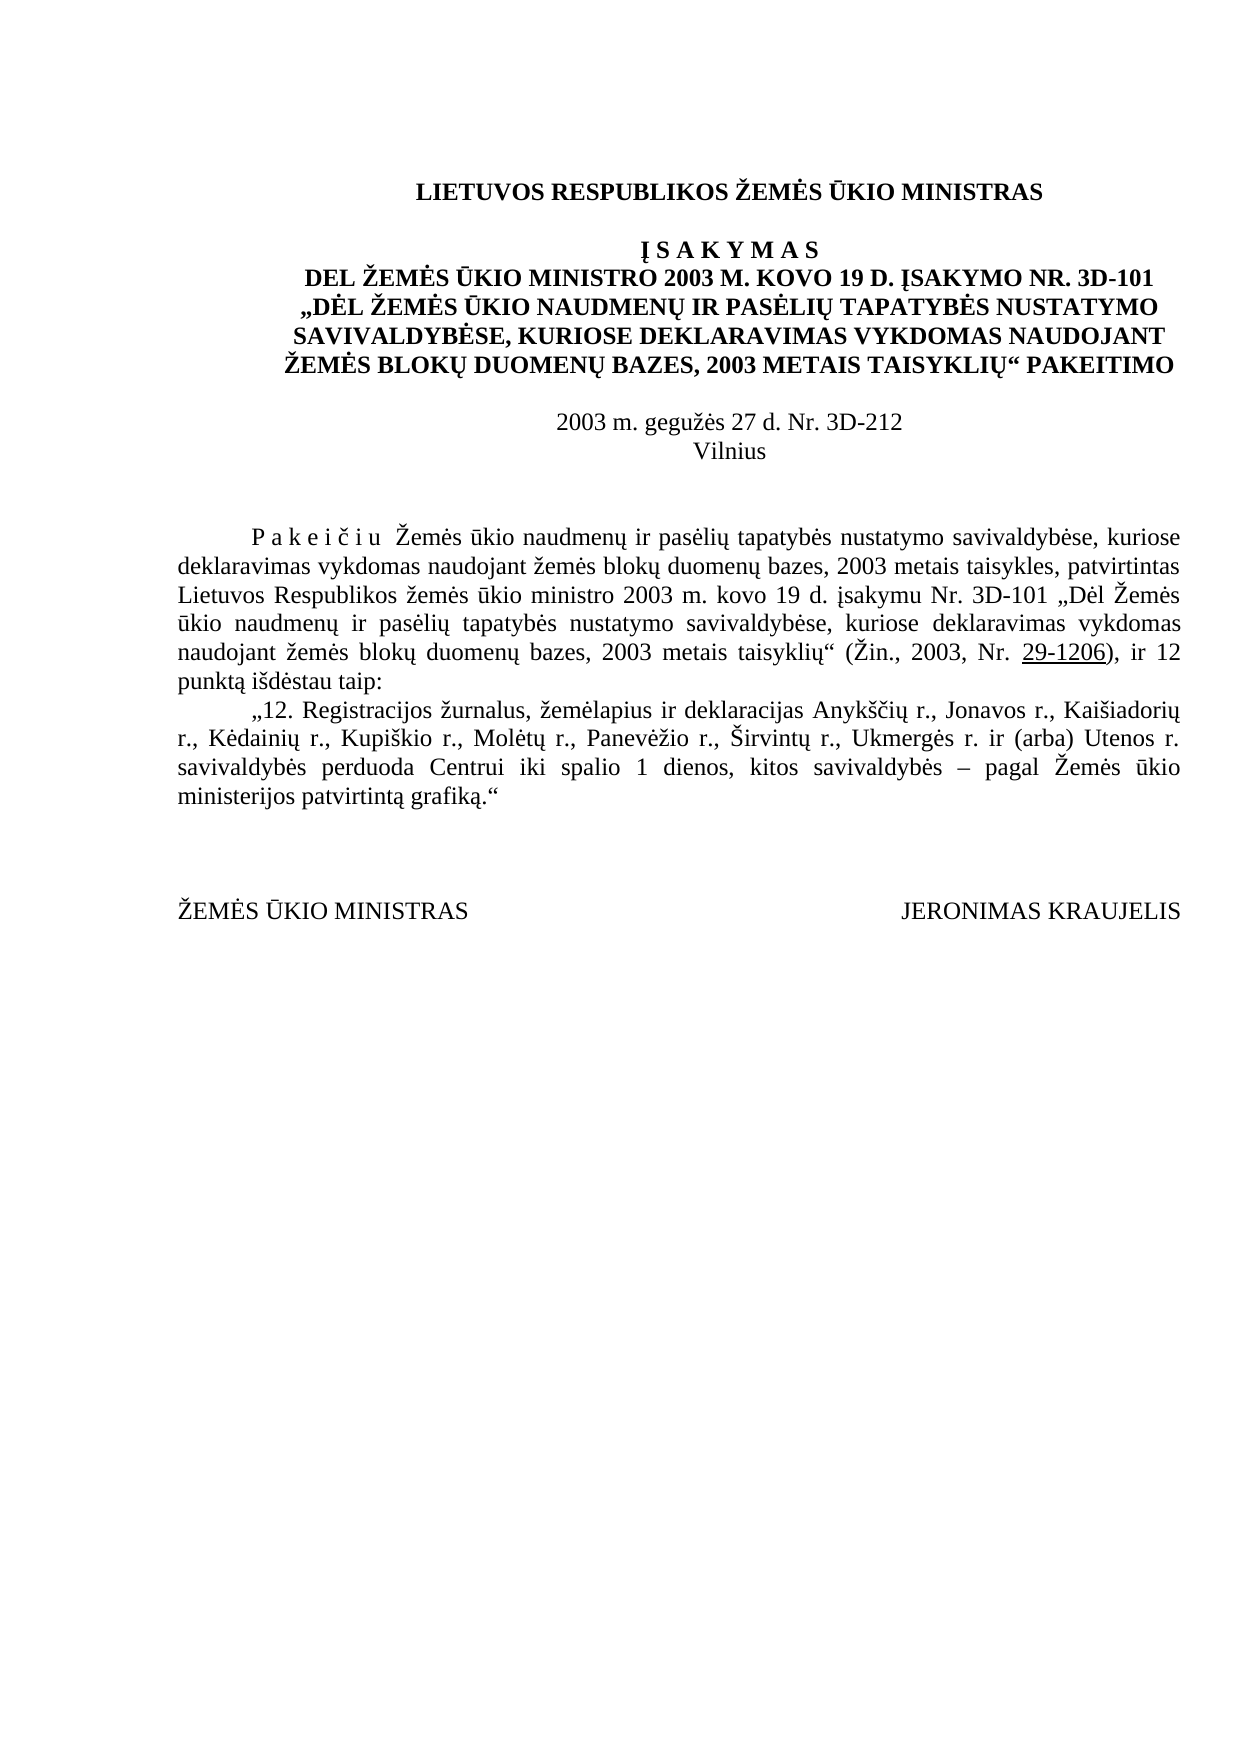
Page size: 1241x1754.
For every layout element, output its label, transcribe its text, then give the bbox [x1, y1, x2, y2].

text Vilnius [278, 436, 1181, 465]
text ŽEMĖS ŪKIO MINISTRAS JERONIMAS KRAUJELIS [177, 896, 1181, 925]
text Pakeičiu Žemės ūkio naudmenų ir pasėlių tapatybės nustatymo savivaldybėse, kuriose deklaravimas vykdomas naudojant žemės blokų duomenų bazes, 2003 metais taisykles, patvirtintas Lietuvos Respublikos žemės ūkio ministro 2003 m. kovo 19 d. įsakymu Nr. 3D-101 „Dėl Žemės ūkio naudmenų ir pasėlių tapatybės nustatymo savivaldybėse, kuriose deklaravimas vykdomas naudojant žemės blokų duomenų bazes, 2003 metais taisyklių“ (Žin., 2003, Nr. 29-1206), ir 12 punktą išdėstau taip: [177, 522, 1181, 695]
text Į S A K Y M A S [278, 235, 1181, 263]
text „12. Registracijos žurnalus, žemėlapius ir deklaracijas Anykščių r., Jonavos r., Kaišiadorių r., Kėdainių r., Kupiškio r., Molėtų r., Panevėžio r., Širvintų r., Ukmergės r. ir (arba) Utenos r. savivaldybės perduoda Centrui iki spalio 1 dienos, kitos savivaldybės – pagal Žemės ūkio ministerijos patvirtintą grafiką.“ [177, 695, 1181, 810]
text DEL ŽEMĖS ŪKIO MINISTRO 2003 M. KOVO 19 D. ĮSAKYMO NR. 3D-101 „DĖL ŽEMĖS ŪKIO NAUDMENŲ IR PASĖLIŲ TAPATYBĖS NUSTATYMO SAVIVALDYBĖSE, KURIOSE DEKLARAVIMAS VYKDOMAS NAUDOJANT ŽEMĖS BLOKŲ DUOMENŲ BAZES, 2003 METAIS TAISYKLIŲ“ PAKEITIMO [278, 263, 1181, 378]
text 2003 m. gegužės 27 d. Nr. 3D-212 [278, 407, 1181, 436]
text LIETUVOS RESPUBLIKOS ŽEMĖS ŪKIO MINISTRAS [278, 177, 1181, 206]
